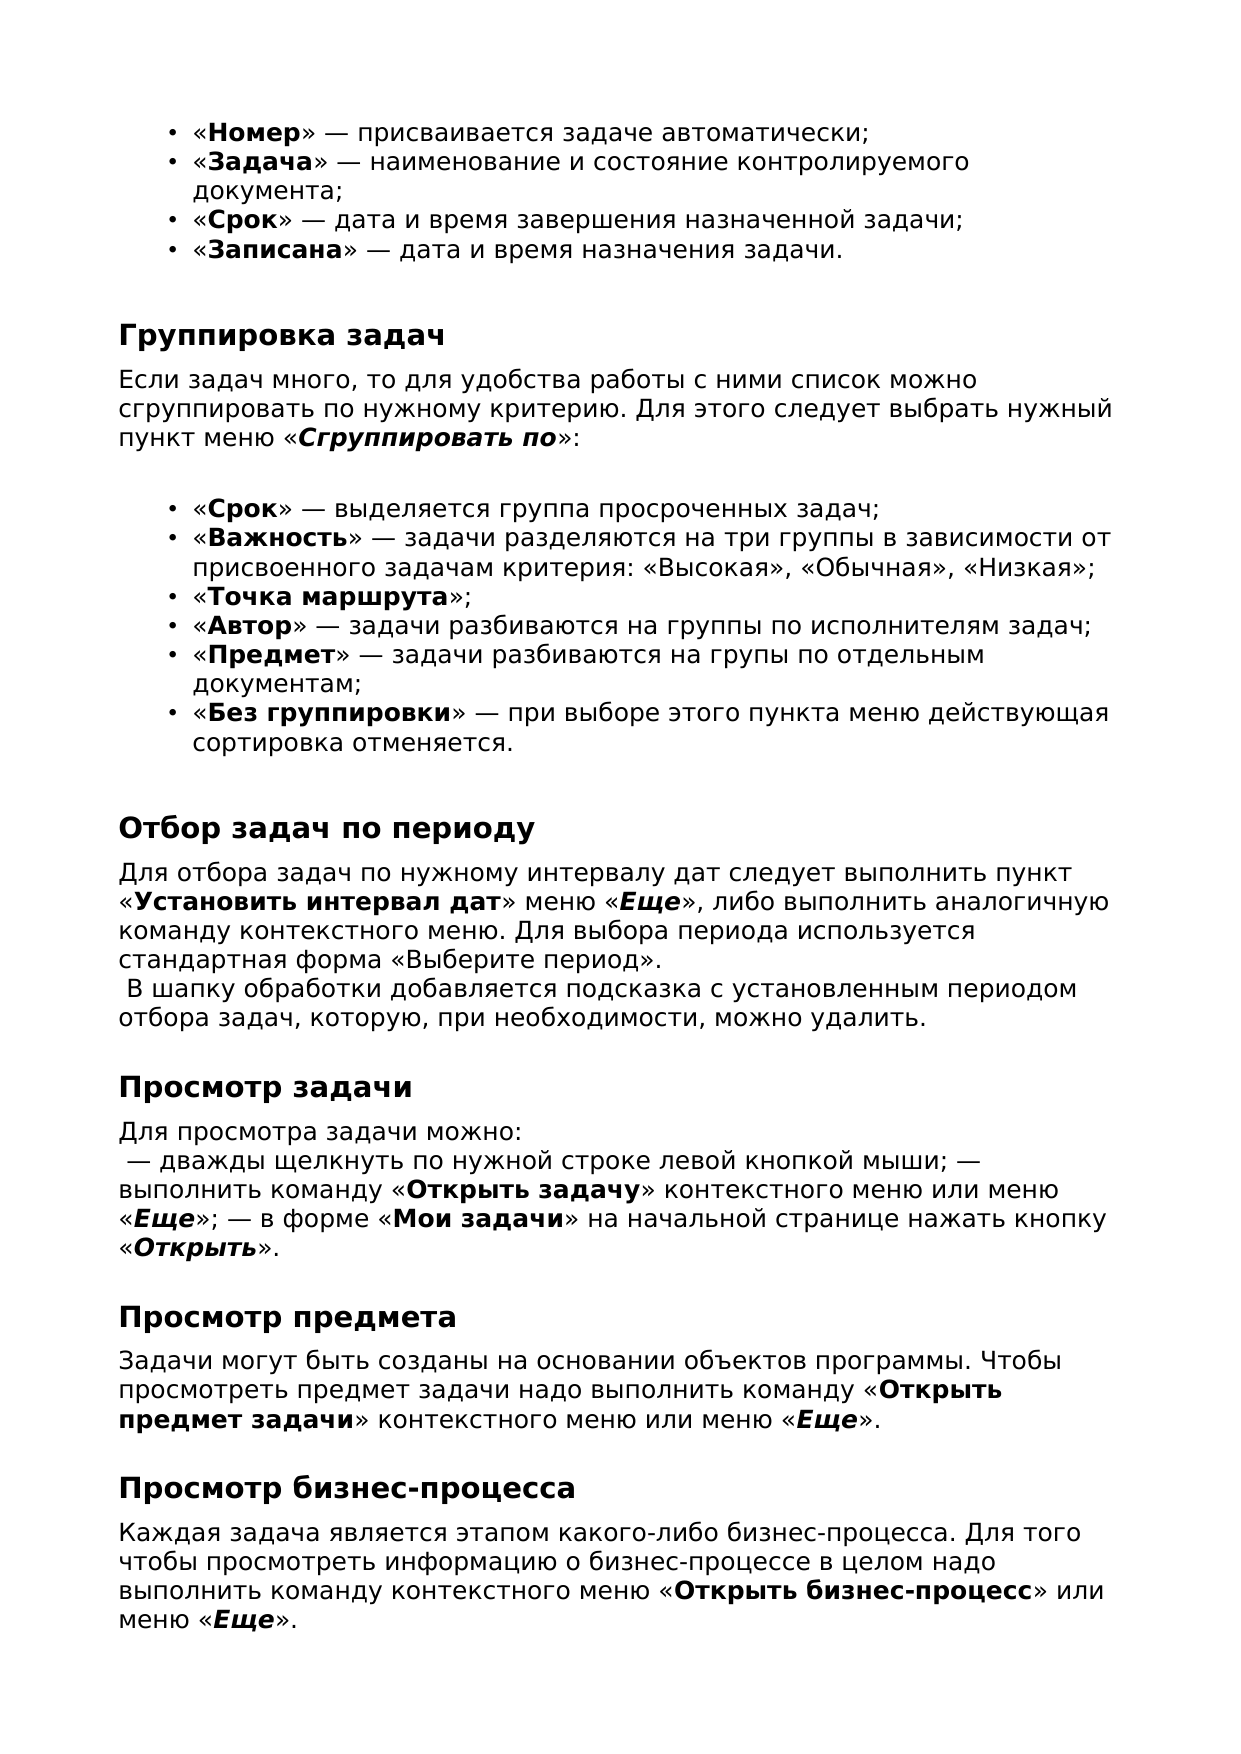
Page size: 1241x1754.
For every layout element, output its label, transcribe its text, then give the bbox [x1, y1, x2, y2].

list «Автор» — задачи разбиваются на группы по исполнителям задач; [177, 611, 1122, 640]
list «Точка маршрута»; [177, 582, 1122, 611]
list «Срок» — дата и время завершения назначенной задачи; [177, 206, 1122, 235]
text Если задач много, то для удобства работы с ними список можно сгруппировать по нужному критерию. Для этого следует выбрать нужный пункт меню «Сгруппировать по»: [118, 365, 1122, 452]
list «Задача» — наименование и состояние контролируемого документа; [177, 147, 1122, 206]
list «Номер» — присваивается задаче автоматически; [177, 118, 1122, 147]
text Для просмотра задачи можно: — дважды щелкнуть по нужной строке левой кнопкой мыши; — выполнить команду «Открыть задачу» контекстного меню или меню «Еще»; — в форме «Мои задачи» на начальной странице нажать кнопку «Открыть». [118, 1117, 1122, 1263]
text Задачи могут быть созданы на основании объектов программы. Чтобы просмотреть предмет задачи надо выполнить команду «Открыть предмет задачи» контекстного меню или меню «Еще». [118, 1347, 1122, 1434]
list «Предмет» — задачи разбиваются на групы по отдельным документам; [177, 640, 1122, 698]
subtitle Отбор задач по периоду [118, 811, 1122, 845]
subtitle Группировка задач [118, 318, 1122, 352]
list «Без группировки» — при выборе этого пункта меню действующая сортировка отменяется. [177, 698, 1122, 757]
subtitle Просмотр задачи [118, 1070, 1122, 1104]
subtitle Просмотр предмета [118, 1300, 1122, 1334]
list «Записана» — дата и время назначения задачи. [177, 235, 1122, 264]
list «Срок» — выделяется группа просроченных задач; [177, 494, 1122, 523]
text Каждая задача является этапом какого-либо бизнес-процесса. Для того чтобы просмотреть информацию о бизнес-процессе в целом надо выполнить команду контекстного меню «Открыть бизнес-процесс» или меню «Еще». [118, 1518, 1122, 1635]
subtitle Просмотр бизнес-процесса [118, 1472, 1122, 1506]
text Для отбора задач по нужному интервалу дат следует выполнить пункт «Установить интервал дат» меню «Еще», либо выполнить аналогичную команду контекстного меню. Для выбора периода используется стандартная форма «Выберите период». В шапку обработки добавляется подсказка с установленным периодом отбора задач, которую, при необходимости, можно удалить. [118, 858, 1122, 1033]
list «Важность» — задачи разделяются на три группы в зависимости от присвоенного задачам критерия: «Высокая», «Обычная», «Низкая»; [177, 523, 1122, 582]
